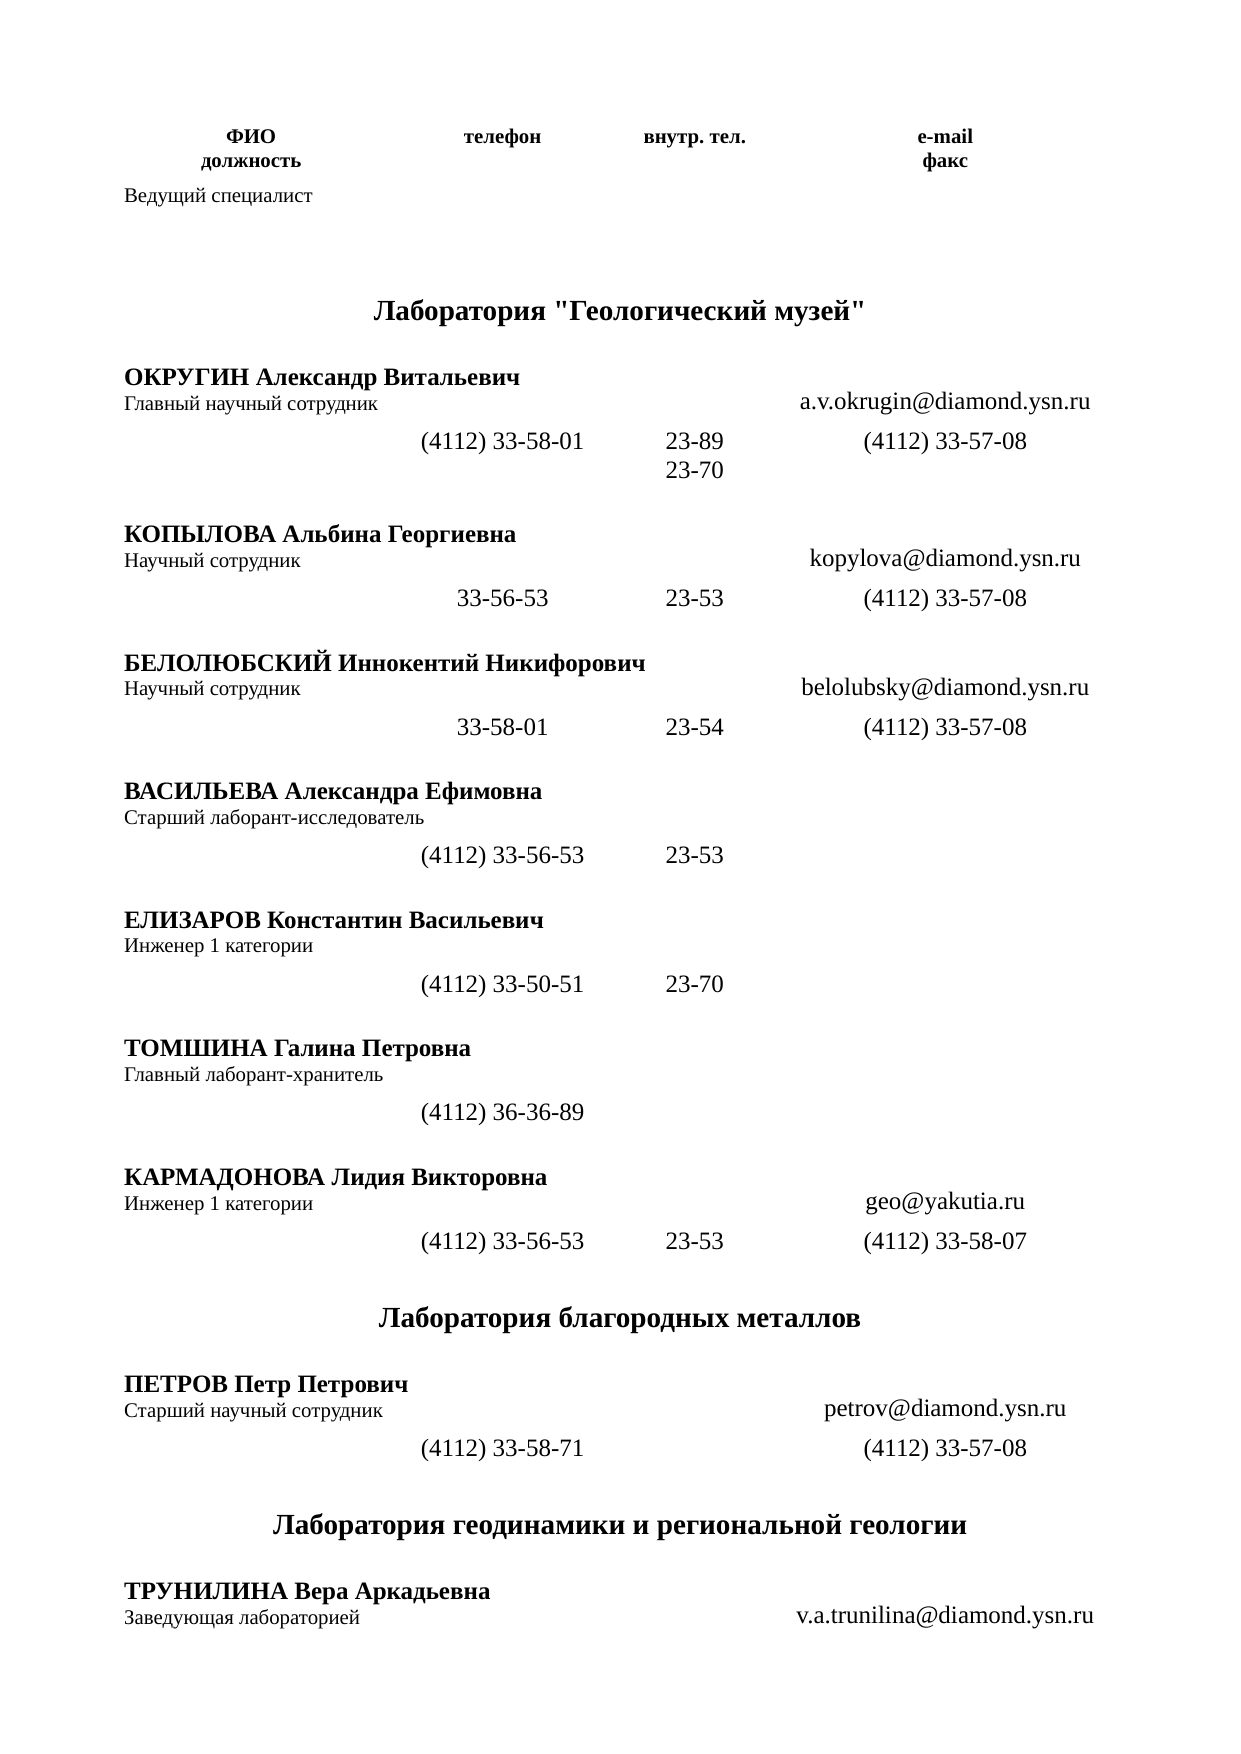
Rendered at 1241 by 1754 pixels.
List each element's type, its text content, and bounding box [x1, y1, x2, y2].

table_cell (4112) 33-57-08 [768, 578, 1122, 618]
table_cell 23-53 [621, 835, 768, 875]
table_cell 33-58-01 [384, 706, 621, 746]
table_cell (4112) 33-58-07 [768, 1220, 1122, 1261]
table_cell 23-53 [621, 578, 768, 618]
table_cell Ведущий специалист [118, 178, 768, 213]
table_cell [621, 213, 768, 253]
table_cell [118, 1092, 384, 1132]
table_cell КАРМАДОНОВА Лидия Викторовна Инженер 1 категории [118, 1132, 768, 1220]
table_cell [118, 1220, 384, 1261]
table_cell [384, 213, 621, 253]
table_cell 23-53 [621, 1220, 768, 1261]
table_cell v.a.trunilina@diamond.ysn.ru [768, 1546, 1122, 1634]
table_cell a.v.okrugin@diamond.ysn.ru [768, 332, 1122, 420]
table_cell Лаборатория геодинамики и региональной геологии [118, 1468, 1122, 1546]
table_header ФИО должность [118, 118, 384, 178]
table_cell (4112) 33-57-08 [768, 706, 1122, 746]
table_cell geo@yakutia.ru [768, 1132, 1122, 1220]
table_cell [621, 1092, 768, 1132]
table_cell ВАСИЛЬЕВА Александра Ефимовна Старший лаборант-исследователь [118, 746, 768, 835]
table_cell Лаборатория "Геологический музей" [118, 254, 1122, 332]
table_cell (4112) 33-58-01 [384, 420, 621, 489]
table_cell [768, 1092, 1122, 1132]
table_cell БЕЛОЛЮБСКИЙ Иннокентий Никифорович Научный сотрудник [118, 618, 768, 706]
table_cell [768, 1004, 1122, 1092]
table_cell [768, 178, 1122, 213]
table_cell [118, 706, 384, 746]
table_cell ОКРУГИН Александр Витальевич Главный научный сотрудник [118, 332, 768, 420]
table_cell (4112) 33-57-08 [768, 1428, 1122, 1468]
table_cell [768, 746, 1122, 835]
table_cell petrov@diamond.ysn.ru [768, 1339, 1122, 1427]
table_cell [118, 578, 384, 618]
table_header e-mail факс [768, 118, 1122, 178]
table_cell [768, 835, 1122, 875]
table_cell (4112) 33-56-53 [384, 835, 621, 875]
table_cell ТОМШИНА Галина Петровна Главный лаборант-хранитель [118, 1004, 768, 1092]
table_cell [118, 835, 384, 875]
table_cell belolubsky@diamond.ysn.ru [768, 618, 1122, 706]
table_cell ПЕТРОВ Петр Петрович Старший научный сотрудник [118, 1339, 768, 1427]
table_cell (4112) 36-36-89 [384, 1092, 621, 1132]
table_cell ЕЛИЗАРОВ Константин Васильевич Инженер 1 категории [118, 875, 768, 963]
table_cell [118, 1428, 384, 1468]
table_cell 23-54 [621, 706, 768, 746]
table_cell [768, 963, 1122, 1003]
table_cell 23-89 23-70 [621, 420, 768, 489]
table_cell КОПЫЛОВА Альбина Георгиевна Научный сотрудник [118, 489, 768, 578]
table_cell [118, 963, 384, 1003]
table_cell [768, 875, 1122, 963]
table_cell [621, 1428, 768, 1468]
table_cell (4112) 33-57-08 [768, 420, 1122, 489]
table_cell kopylova@diamond.ysn.ru [768, 489, 1122, 578]
table_cell [118, 420, 384, 489]
table_cell [118, 213, 384, 253]
table_cell [768, 213, 1122, 253]
table_cell (4112) 33-56-53 [384, 1220, 621, 1261]
table_cell (4112) 33-50-51 [384, 963, 621, 1003]
table_cell (4112) 33-58-71 [384, 1428, 621, 1468]
table_header телефон [384, 118, 621, 178]
table_header внутр. тел. [621, 118, 768, 178]
table_cell 33-56-53 [384, 578, 621, 618]
table_cell ТРУНИЛИНА Вера Аркадьевна Заведующая лабораторией [118, 1546, 768, 1634]
table_cell Лаборатория благородных металлов [118, 1261, 1122, 1339]
table_cell 23-70 [621, 963, 768, 1003]
